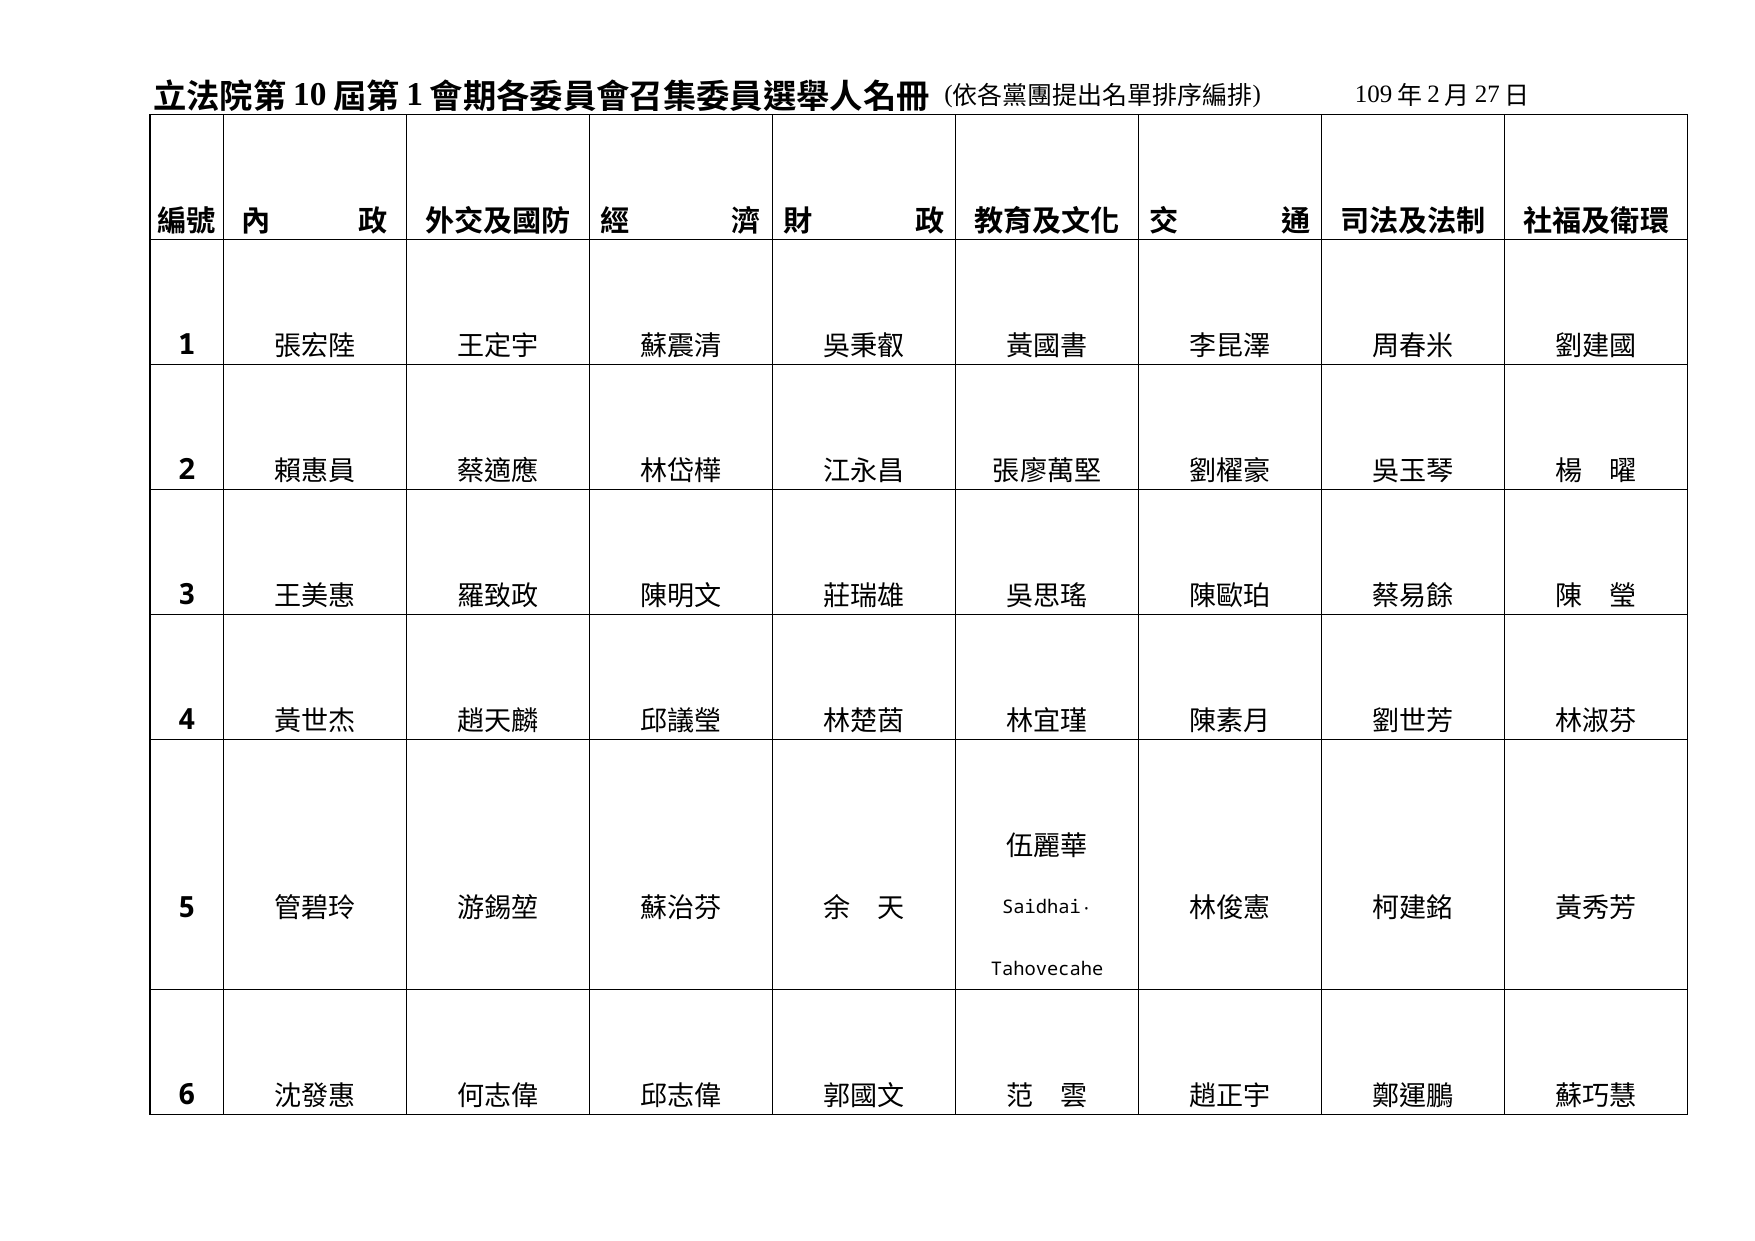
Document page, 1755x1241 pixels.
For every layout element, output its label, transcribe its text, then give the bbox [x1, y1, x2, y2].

table_cell 蔡適應 [407, 365, 589, 489]
table_cell 蘇巧慧 [1505, 990, 1687, 1114]
table_cell 范 雲 [956, 990, 1138, 1114]
table_cell 林淑芬 [1505, 615, 1687, 739]
table_cell 外交及國防 [407, 115, 589, 239]
table_cell 李昆澤 [1139, 240, 1321, 364]
table_cell 周春米 [1322, 240, 1504, 364]
table_cell 劉櫂豪 [1139, 365, 1321, 489]
table_cell 邱議瑩 [590, 615, 772, 739]
table_cell 教育及文化 [956, 115, 1138, 239]
table_cell 編號 [151, 115, 223, 239]
table_cell 劉建國 [1505, 240, 1687, 364]
table_cell 2 [151, 365, 223, 489]
table_cell 5 [151, 740, 223, 989]
table_cell 林俊憲 [1139, 740, 1321, 989]
table_cell 陳歐珀 [1139, 490, 1321, 614]
table_cell 管碧玲 [224, 740, 406, 989]
table_cell 游錫堃 [407, 740, 589, 989]
table_cell 財 政 [773, 115, 955, 239]
table_cell 鄭運鵬 [1322, 990, 1504, 1114]
table_cell 張廖萬堅 [956, 365, 1138, 489]
table_cell 6 [151, 990, 223, 1114]
table_cell 蘇震清 [590, 240, 772, 364]
table_cell 司法及法制 [1322, 115, 1504, 239]
table_cell 內 政 [224, 115, 406, 239]
table_cell 交 通 [1139, 115, 1321, 239]
table_cell 王美惠 [224, 490, 406, 614]
table_cell 社福及衛環 [1505, 115, 1687, 239]
table_cell 楊 曜 [1505, 365, 1687, 489]
table_cell 林宜瑾 [956, 615, 1138, 739]
table_cell 陳明文 [590, 490, 772, 614]
table_cell 陳素月 [1139, 615, 1321, 739]
table_cell 趙天麟 [407, 615, 589, 739]
table_cell 趙正宇 [1139, 990, 1321, 1114]
table_cell 黃世杰 [224, 615, 406, 739]
table_cell 伍麗華 Saidhai‧Tahovecahe [956, 740, 1138, 989]
table_cell 羅致政 [407, 490, 589, 614]
table_cell 江永昌 [773, 365, 955, 489]
table_cell 蔡易餘 [1322, 490, 1504, 614]
table_cell 柯建銘 [1322, 740, 1504, 989]
table_cell 1 [151, 240, 223, 364]
table_cell 邱志偉 [590, 990, 772, 1114]
table_cell 吳秉叡 [773, 240, 955, 364]
table_cell 劉世芳 [1322, 615, 1504, 739]
table_cell 黃國書 [956, 240, 1138, 364]
table_cell 吳思瑤 [956, 490, 1138, 614]
table_cell 蘇治芬 [590, 740, 772, 989]
table_cell 經 濟 [590, 115, 772, 239]
table_cell 沈發惠 [224, 990, 406, 1114]
table_cell 張宏陸 [224, 240, 406, 364]
table_cell 何志偉 [407, 990, 589, 1114]
table_cell 林岱樺 [590, 365, 772, 489]
table_cell 郭國文 [773, 990, 955, 1114]
table_header 立法院第10屆第1會期各委員會召集委員選舉人名冊 (依各黨團提出名單排序編排) 109年2月27日 [150, 52, 1687, 114]
table_cell 賴惠員 [224, 365, 406, 489]
table_cell 林楚茵 [773, 615, 955, 739]
table_cell 3 [151, 490, 223, 614]
table_cell 陳 瑩 [1505, 490, 1687, 614]
table_cell 莊瑞雄 [773, 490, 955, 614]
table_cell 余 天 [773, 740, 955, 989]
table_cell 4 [151, 615, 223, 739]
table_cell 王定宇 [407, 240, 589, 364]
table_cell 黃秀芳 [1505, 740, 1687, 989]
table_cell 吳玉琴 [1322, 365, 1504, 489]
